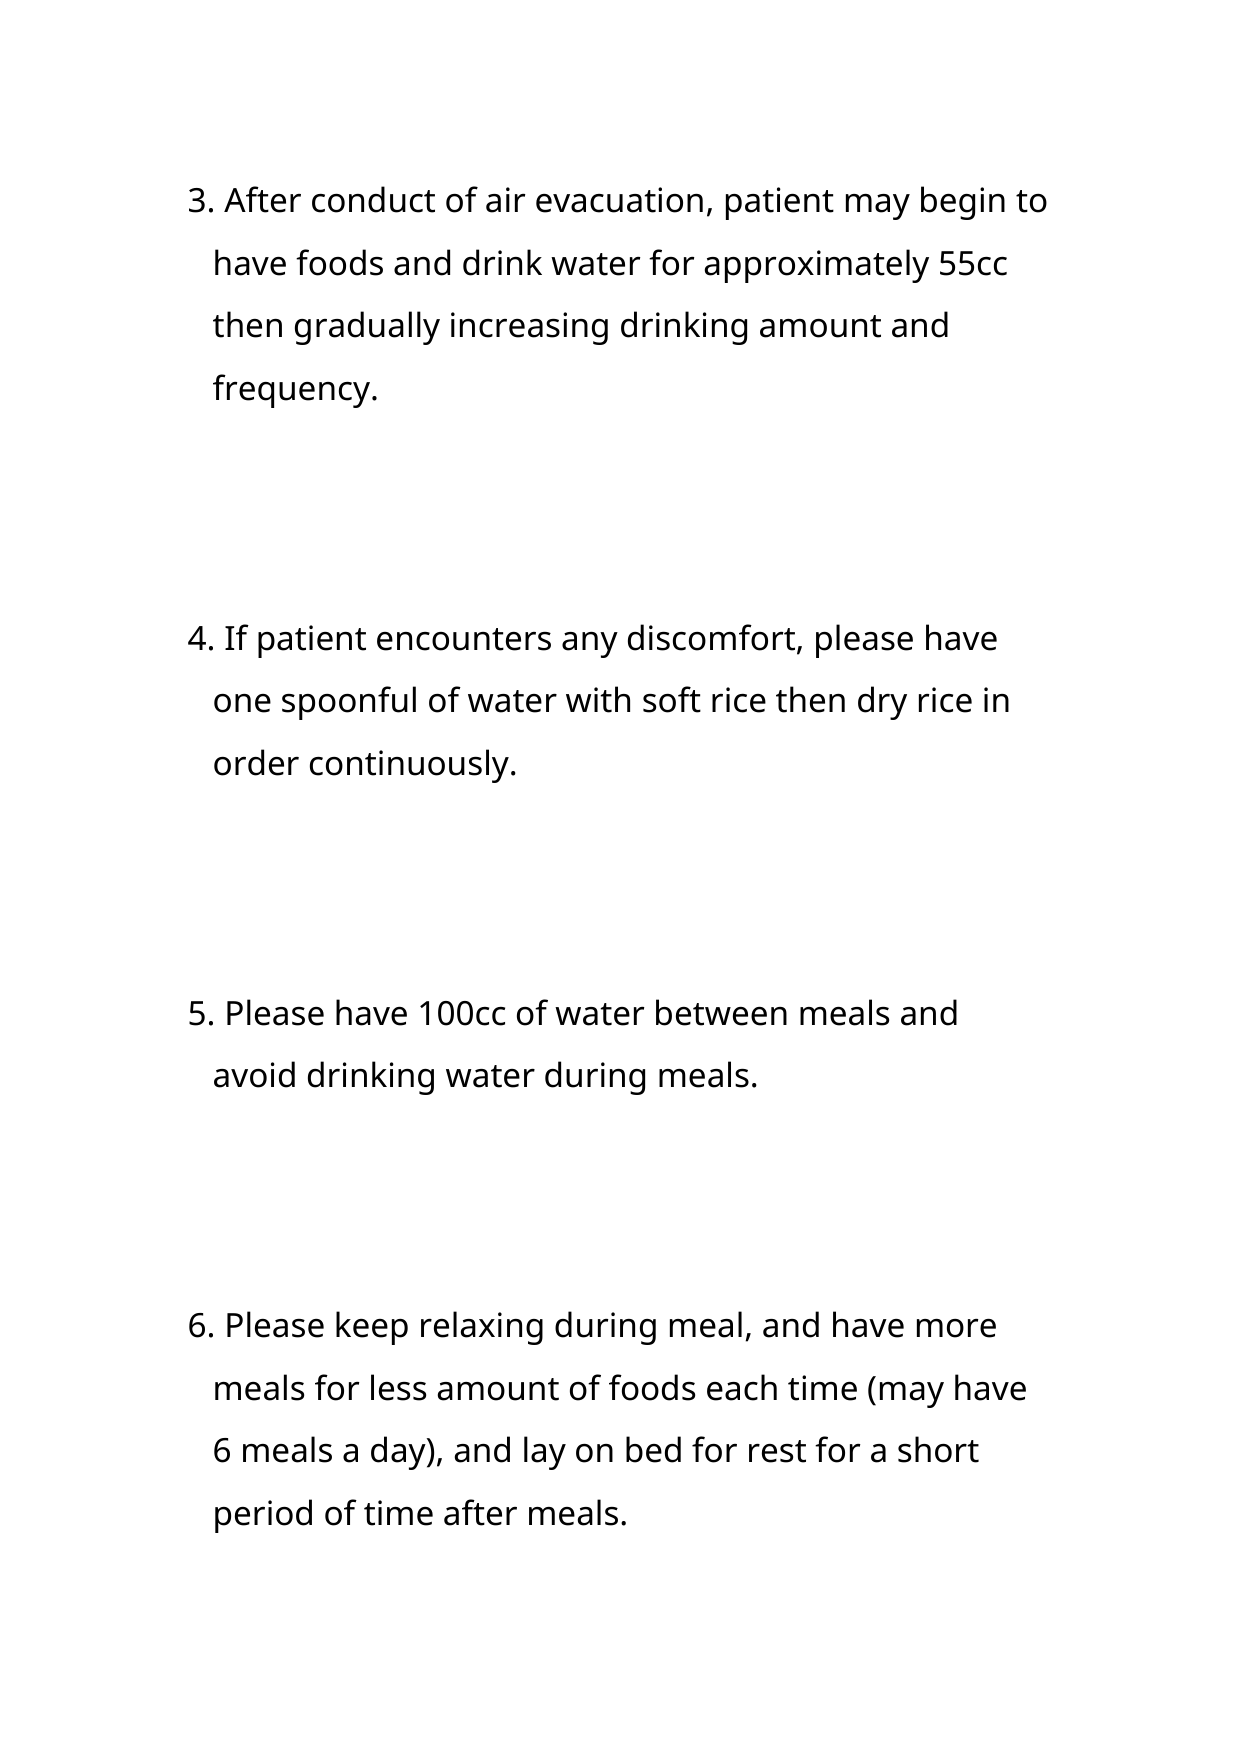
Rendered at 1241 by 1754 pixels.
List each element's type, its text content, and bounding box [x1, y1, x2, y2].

text 6. Please keep relaxing during meal, and have more meals for less amount of foods each time (may have 6 meals a day), and lay on bed for rest for a short period of time after meals. [187, 1283, 1053, 1533]
text 5. Please have 100cc of water between meals and avoid drinking water during meals. [187, 971, 1053, 1096]
text 3. After conduct of air evacuation, patient may begin to have foods and drink water for approximately 55cc then gradually increasing drinking amount and frequency. [187, 158, 1053, 408]
text 4. If patient encounters any discomfort, please have one spoonful of water with soft rice then dry rice in order continuously. [187, 596, 1053, 783]
